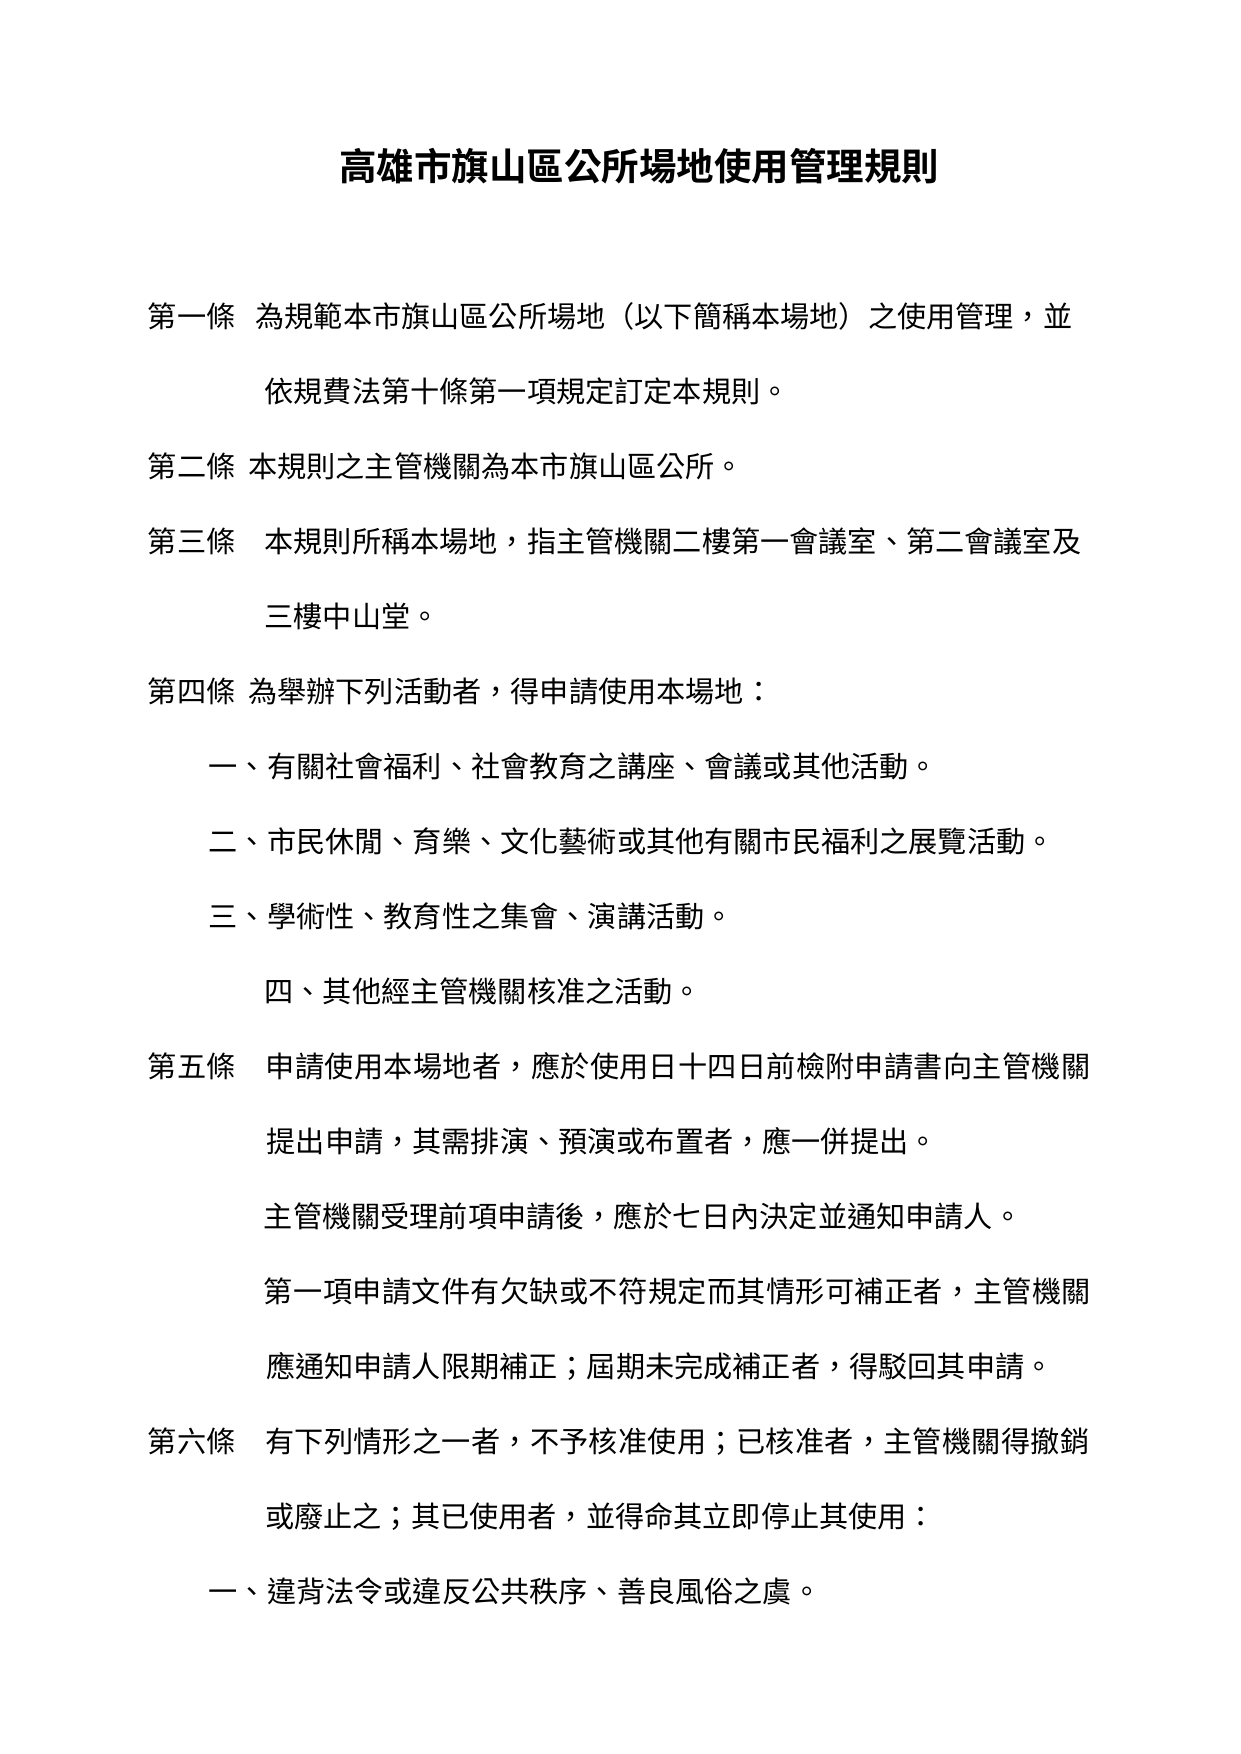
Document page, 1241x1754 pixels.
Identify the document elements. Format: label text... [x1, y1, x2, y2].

list 為規範本市旗山區公所場地（以下簡稱本場地）之使用管理，並 [148, 277, 1092, 352]
text 依規費法第十條第一項規定訂定本規則。 [148, 352, 1092, 427]
text 四、其他經主管機關核准之活動。 [148, 952, 1092, 1027]
text 第一項申請文件有欠缺或不符規定而其情形可補正者，主管機關應通知申請人限期補正；屆期未完成補正者，得駁回其申請。 [264, 1252, 1092, 1402]
text 二、市民休閒、育樂、文化藝術或其他有關市民福利之展覽活動。 [148, 802, 1092, 877]
text 三、學術性、教育性之集會、演講活動。 [148, 877, 1092, 952]
text 第五條 申請使用本場地者，應於使用日十四日前檢附申請書向主管機關提出申請，其需排演、預演或布置者，應一併提出。 [148, 1027, 1092, 1177]
text 第二條 本規則之主管機關為本市旗山區公所。 [148, 427, 1092, 502]
text 主管機關受理前項申請後，應於七日內決定並通知申請人。 [264, 1177, 1092, 1252]
text 高雄市旗山區公所場地使用管理規則 [148, 127, 1130, 202]
list 有下列情形之一者，不予核准使用；已核准者，主管機關得撤銷或廢止之；其已使用者，並得命其立即停止其使用： [148, 1402, 1092, 1552]
text 第四條 為舉辦下列活動者，得申請使用本場地： [148, 652, 1092, 727]
text 一、有關社會福利、社會教育之講座、會議或其他活動。 [148, 727, 1092, 802]
text 第三條 本規則所稱本場地，指主管機關二樓第一會議室、第二會議室及三樓中山堂。 [148, 502, 1092, 652]
text 一、違背法令或違反公共秩序、善良風俗之虞。 [148, 1552, 1130, 1627]
